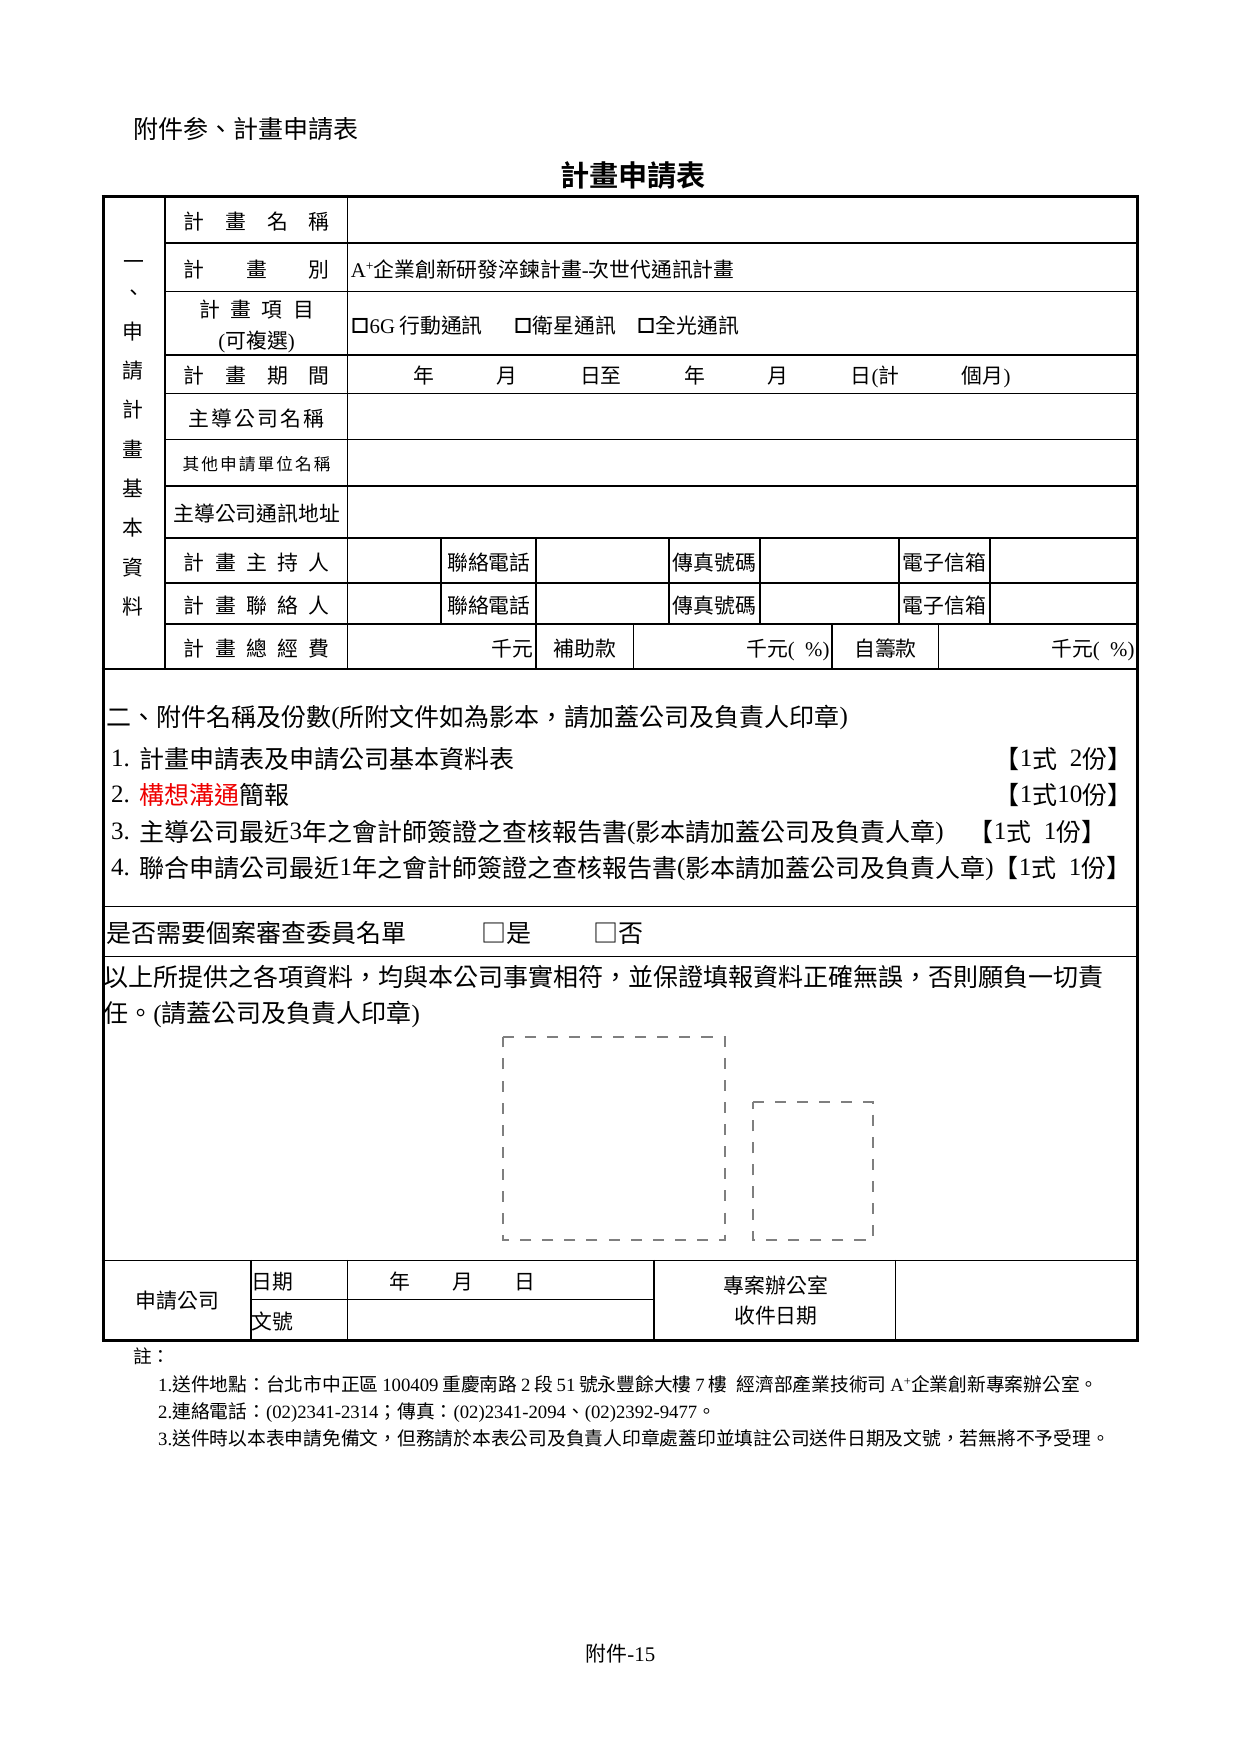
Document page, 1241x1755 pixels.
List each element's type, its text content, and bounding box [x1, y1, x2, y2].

table_cell 文號 [252, 1300, 347, 1339]
table_cell [761, 539, 898, 582]
table_cell 其他申請單位名稱 [166, 440, 347, 485]
table_cell 專案辦公室 收件日期 [655, 1261, 895, 1339]
table_cell 傳真號碼 [670, 584, 759, 623]
table_cell 主導公司通訊地址 [166, 487, 347, 537]
table_cell 二、附件名稱及份數(所附文件如為影本，請加蓋公司及負責人印章) 計畫申請表及申請公司基本資料表 【1式 2份】 構想溝通簡報 【1式10份】 主導公司最近3年之會計師簽證之查核報告書(影本請加蓋公司及負責人章) 【1式 1份】 聯合申請公司最近1年之會計師簽證之查核報告書(影本請加蓋公司及負責人章)【1式 1份】 [105, 670, 1136, 906]
table_cell 計 畫 總 經 費 [166, 625, 347, 668]
table_cell 主導公司名稱 [166, 394, 347, 438]
subtitle 附件参、計畫申請表 [133, 110, 1107, 146]
table_cell 補助款 [537, 625, 633, 668]
table_cell [348, 440, 1136, 485]
table_cell 千元 [348, 625, 535, 668]
table_cell 聯絡電話 [442, 584, 535, 623]
text 1.送件地點：台北市中正區100409重慶南路2段51號永豐餘大樓7樓 經濟部產業技術司A+企業創新專案辦公室。 [158, 1369, 1107, 1396]
table_cell 計 畫 別 [166, 244, 347, 291]
table_cell [537, 539, 668, 582]
table_cell [348, 584, 440, 623]
table_cell A+企業創新研發淬鍊計畫-次世代通訊計畫 [348, 244, 1136, 291]
table_header 一 、 申 請 計 畫 基 本 資 料 [105, 198, 164, 668]
text 2.連絡電話：(02)2341-2314；傳真：(02)2341-2094、(02)2392-9477。 [158, 1396, 1107, 1423]
table_cell 電子信箱 [900, 539, 989, 582]
table_cell 千元( %) [939, 625, 1136, 668]
text 計畫申請表 [158, 152, 1107, 195]
table_header 計 畫 名 稱 [166, 198, 347, 242]
table_cell 是否需要個案審查委員名單 □是 □否 [105, 907, 1136, 956]
table_cell 計 畫 聯 絡 人 [166, 584, 347, 623]
table_cell 年 月 日至 年 月 日(計 個月) [348, 356, 1136, 392]
table_cell 電子信箱 [900, 584, 989, 623]
table_cell [537, 584, 668, 623]
table_cell 6G行動通訊 衛星通訊 全光通訊 [348, 292, 1136, 354]
table_cell 以上所提供之各項資料，均與本公司事實相符，並保證填報資料正確無誤，否則願負一切責任。(請蓋公司及負責人印章) [105, 957, 1136, 1260]
table_cell 年 月 日 [348, 1261, 653, 1299]
table_cell [991, 584, 1136, 623]
table_cell [991, 539, 1136, 582]
table_cell [896, 1261, 1136, 1339]
table_cell 聯絡電話 [442, 539, 535, 582]
table_cell [348, 487, 1136, 537]
table_cell 自籌款 [833, 625, 938, 668]
table_cell [348, 394, 1136, 438]
text 註： [133, 1342, 1107, 1369]
table_cell 計 畫 項 目 (可複選) [166, 292, 347, 354]
table_cell [348, 1300, 653, 1339]
table_cell 計 畫 主 持 人 [166, 539, 347, 582]
table_cell 日期 [252, 1261, 347, 1299]
table_cell 千元( %) [634, 625, 831, 668]
text 3.送件時以本表申請免備文，但務請於本表公司及負責人印章處蓋印並填註公司送件日期及文號，若無將不予受理。 [158, 1423, 1107, 1451]
table_header [348, 198, 1136, 242]
table_cell 計 畫 期 間 [166, 356, 347, 392]
table_cell 申請公司 [105, 1261, 250, 1339]
table_cell 傳真號碼 [670, 539, 759, 582]
table_cell [761, 584, 898, 623]
table_cell [348, 539, 440, 582]
